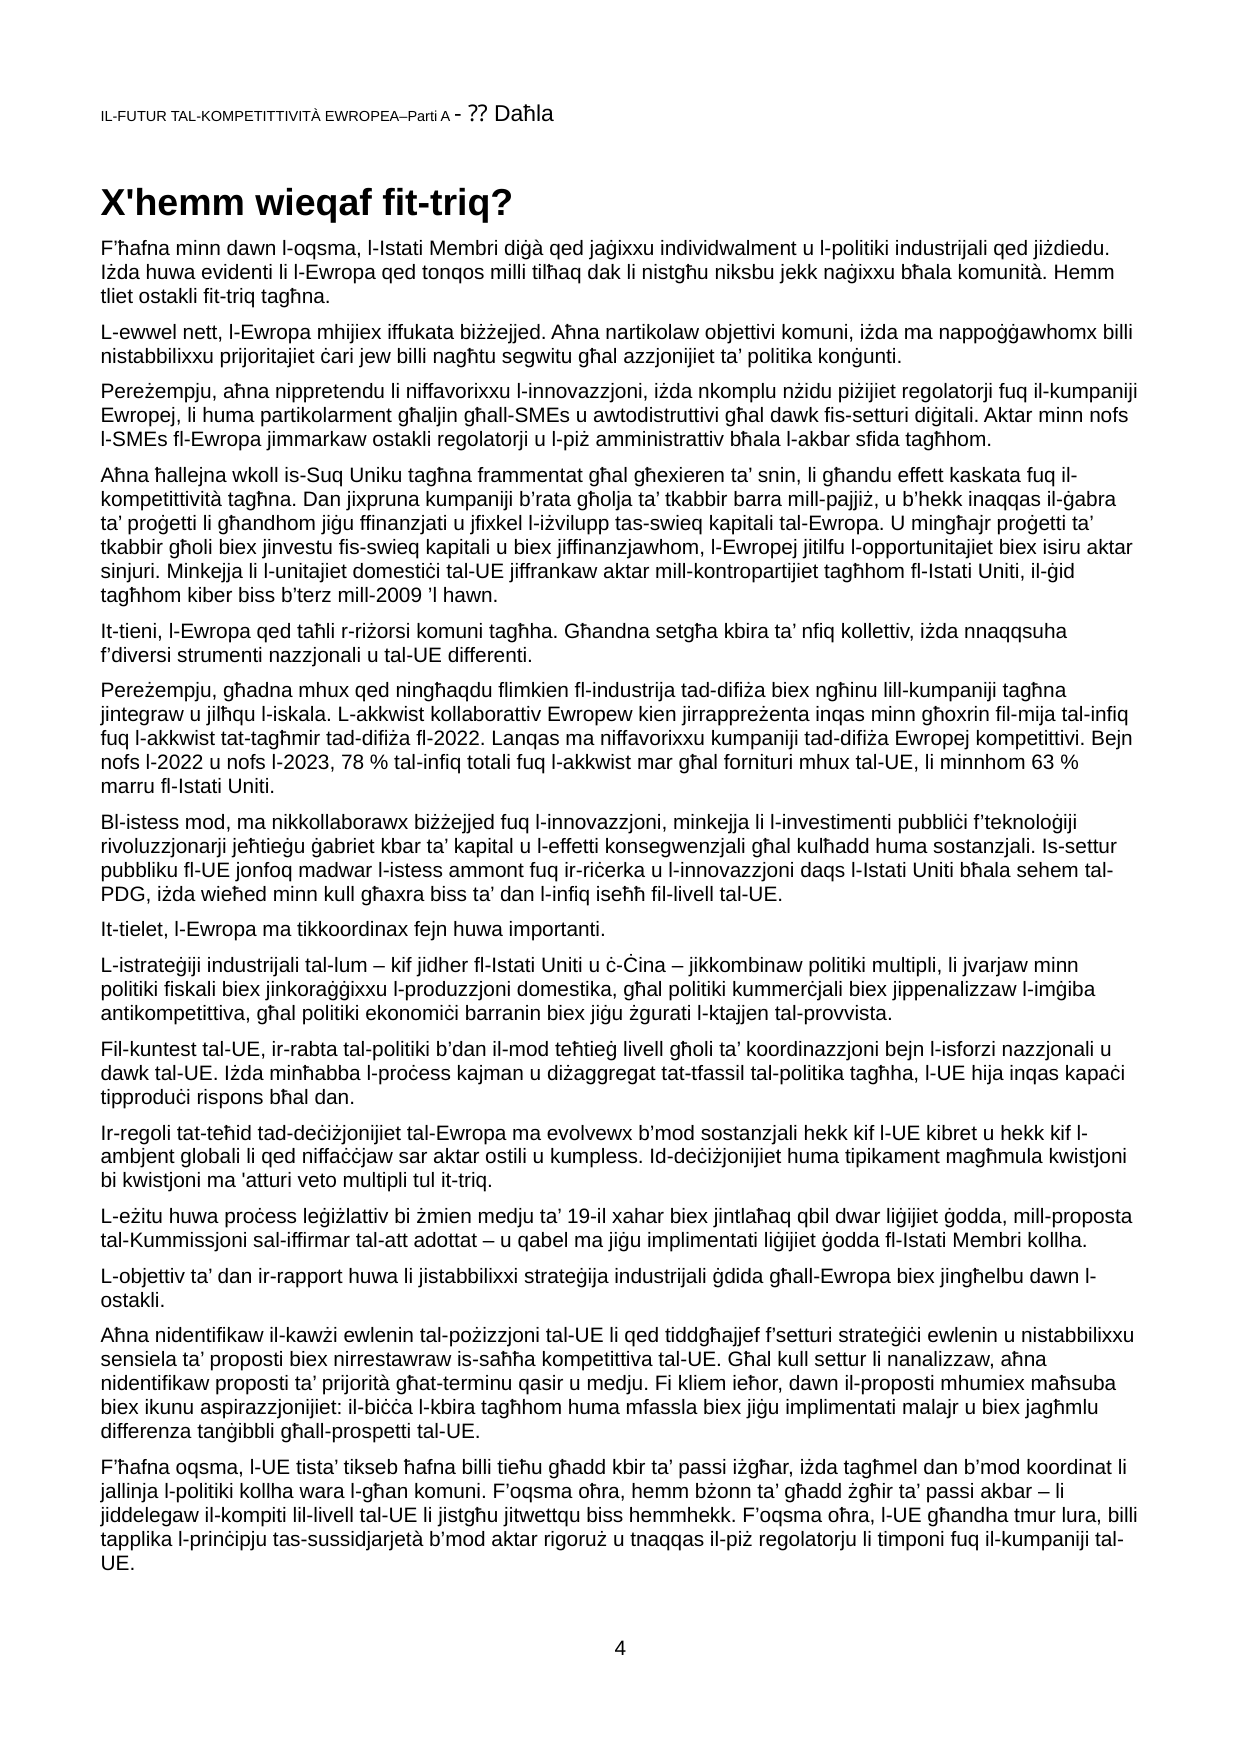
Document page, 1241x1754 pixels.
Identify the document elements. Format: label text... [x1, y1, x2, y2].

text L-ewwel nett, l-Ewropa mhijiex iffukata biżżejjed. Aħna nartikolaw objettivi komuni, iżda ma nappoġġawhomx billi nistabbilixxu prijoritajiet ċari jew billi nagħtu segwitu għal azzjonijiet ta’ politika konġunti. [100, 319, 1140, 367]
text Pereżempju, aħna nippretendu li niffavorixxu l-innovazzjoni, iżda nkomplu nżidu piżijiet regolatorji fuq il-kumpaniji Ewropej, li huma partikolarment għaljin għall-SMEs u awtodistruttivi għal dawk fis-setturi diġitali. Aktar minn nofs l-SMEs fl-Ewropa jimmarkaw ostakli regolatorji u l-piż amministrattiv bħala l-akbar sfida tagħhom. [100, 379, 1140, 451]
text L-eżitu huwa proċess leġiżlattiv bi żmien medju ta’ 19-il xahar biex jintlaħaq qbil dwar liġijiet ġodda, mill-proposta tal-Kummissjoni sal-iffirmar tal-att adottat – u qabel ma jiġu implimentati liġijiet ġodda fl-Istati Membri kollha. [100, 1204, 1140, 1252]
text F’ħafna minn dawn l-oqsma, l-Istati Membri diġà qed jaġixxu individwalment u l-politiki industrijali qed jiżdiedu. Iżda huwa evidenti li l-Ewropa qed tonqos milli tilħaq dak li nistgħu niksbu jekk naġixxu bħala komunità. Hemm tliet ostakli fit-triq tagħna. [100, 236, 1140, 308]
text Ir-regoli tat-teħid tad-deċiżjonijiet tal-Ewropa ma evolvewx b’mod sostanzjali hekk kif l-UE kibret u hekk kif l-ambjent globali li qed niffaċċjaw sar aktar ostili u kumpless. Id-deċiżjonijiet huma tipikament magħmula kwistjoni bi kwistjoni ma 'atturi veto multipli tul it-triq. [100, 1120, 1140, 1192]
subtitle X'hemm wieqaf fit-triq? [100, 180, 1140, 223]
text L-istrateġiji industrijali tal-lum – kif jidher fl-Istati Uniti u ċ-Ċina – jikkombinaw politiki multipli, li jvarjaw minn politiki fiskali biex jinkoraġġixxu l-produzzjoni domestika, għal politiki kummerċjali biex jippenalizzaw l-imġiba antikompetittiva, għal politiki ekonomiċi barranin biex jiġu żgurati l-ktajjen tal-provvista. [100, 953, 1140, 1025]
text It-tielet, l-Ewropa ma tikkoordinax fejn huwa importanti. [100, 917, 1140, 941]
text Fil-kuntest tal-UE, ir-rabta tal-politiki b’dan il-mod teħtieġ livell għoli ta’ koordinazzjoni bejn l-isforzi nazzjonali u dawk tal-UE. Iżda minħabba l-proċess kajman u diżaggregat tat-tfassil tal-politika tagħha, l-UE hija inqas kapaċi tipproduċi rispons bħal dan. [100, 1037, 1140, 1108]
text L-objettiv ta’ dan ir-rapport huwa li jistabbilixxi strateġija industrijali ġdida għall-Ewropa biex jingħelbu dawn l-ostakli. [100, 1264, 1140, 1312]
text Aħna ħallejna wkoll is-Suq Uniku tagħna frammentat għal għexieren ta’ snin, li għandu effett kaskata fuq il-kompetittività tagħna. Dan jixpruna kumpaniji b’rata għolja ta’ tkabbir barra mill-pajjiż, u b’hekk inaqqas il-ġabra ta’ proġetti li għandhom jiġu ffinanzjati u jfixkel l-iżvilupp tas-swieq kapitali tal-Ewropa. U mingħajr proġetti ta’ tkabbir għoli biex jinvestu fis-swieq kapitali u biex jiffinanzjawhom, l-Ewropej jitilfu l-opportunitajiet biex isiru aktar sinjuri. Minkejja li l-unitajiet domestiċi tal-UE jiffrankaw aktar mill-kontropartijiet tagħhom fl-Istati Uniti, il-ġid tagħhom kiber biss b’terz mill-2009 ’l hawn. [100, 463, 1140, 607]
text It-tieni, l-Ewropa qed taħli r-riżorsi komuni tagħha. Għandna setgħa kbira ta’ nfiq kollettiv, iżda nnaqqsuha f’diversi strumenti nazzjonali u tal-UE differenti. [100, 618, 1140, 666]
text F’ħafna oqsma, l-UE tista’ tikseb ħafna billi tieħu għadd kbir ta’ passi iżgħar, iżda tagħmel dan b’mod koordinat li jallinja l-politiki kollha wara l-għan komuni. F’oqsma oħra, hemm bżonn ta’ għadd żgħir ta’ passi akbar – li jiddelegaw il-kompiti lil-livell tal-UE li jistgħu jitwettqu biss hemmhekk. F’oqsma oħra, l-UE għandha tmur lura, billi tapplika l-prinċipju tas-sussidjarjetà b’mod aktar rigoruż u tnaqqas il-piż regolatorju li timponi fuq il-kumpaniji tal-UE. [100, 1455, 1140, 1575]
text Bl-istess mod, ma nikkollaborawx biżżejjed fuq l-innovazzjoni, minkejja li l-investimenti pubbliċi f’teknoloġiji rivoluzzjonarji jeħtieġu ġabriet kbar ta’ kapital u l-effetti konsegwenzjali għal kulħadd huma sostanzjali. Is-settur pubbliku fl-UE jonfoq madwar l-istess ammont fuq ir-riċerka u l-innovazzjoni daqs l-Istati Uniti bħala sehem tal-PDG, iżda wieħed minn kull għaxra biss ta’ dan l-infiq iseħħ fil-livell tal-UE. [100, 810, 1140, 906]
text Aħna nidentifikaw il-kawżi ewlenin tal-pożizzjoni tal-UE li qed tiddgħajjef f’setturi strateġiċi ewlenin u nistabbilixxu sensiela ta’ proposti biex nirrestawraw is-saħħa kompetittiva tal-UE. Għal kull settur li nanalizzaw, aħna nidentifikaw proposti ta’ prijorità għat-terminu qasir u medju. Fi kliem ieħor, dawn il-proposti mhumiex maħsuba biex ikunu aspirazzjonijiet: il-biċċa l-kbira tagħhom huma mfassla biex jiġu implimentati malajr u biex jagħmlu differenza tanġibbli għall-prospetti tal-UE. [100, 1323, 1140, 1443]
text Pereżempju, għadna mhux qed ningħaqdu flimkien fl-industrija tad-difiża biex ngħinu lill-kumpaniji tagħna jintegraw u jilħqu l-iskala. L-akkwist kollaborattiv Ewropew kien jirrappreżenta inqas minn għoxrin fil-mija tal-infiq fuq l-akkwist tat-tagħmir tad-difiża fl-2022. Lanqas ma niffavorixxu kumpaniji tad-difiża Ewropej kompetittivi. Bejn nofs l-2022 u nofs l-2023, 78 % tal-infiq totali fuq l-akkwist mar għal fornituri mhux tal-UE, li minnhom 63 % marru fl-Istati Uniti. [100, 678, 1140, 798]
